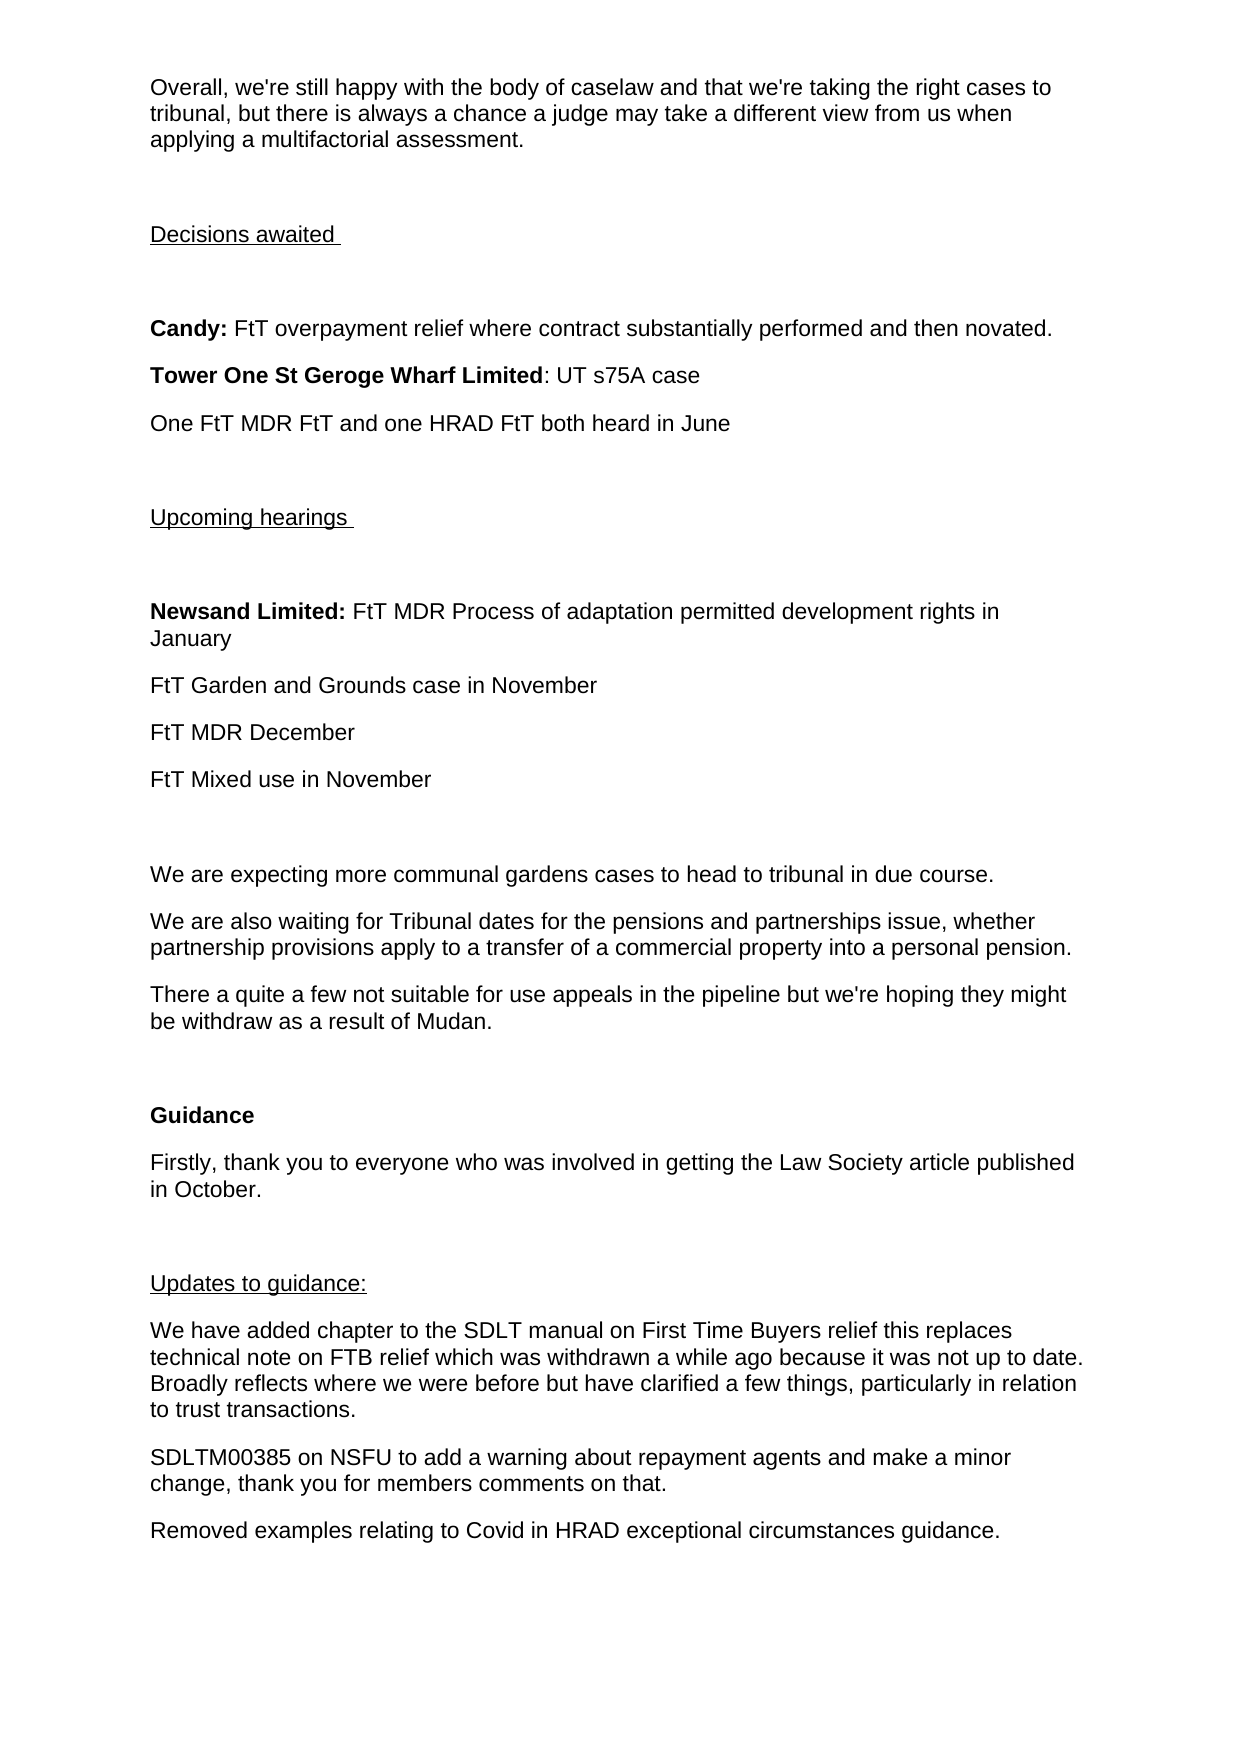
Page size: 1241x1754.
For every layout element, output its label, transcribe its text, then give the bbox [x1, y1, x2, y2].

text Updates to guidance: [150, 1270, 1090, 1296]
text We are expecting more communal gardens cases to head to tribunal in due course. [150, 861, 1090, 887]
text There a quite a few not suitable for use appeals in the pipeline but we're hoping they might be withdraw as a result of Mudan. [150, 981, 1090, 1034]
text Guidance [150, 1102, 1090, 1128]
text Tower One St Geroge Wharf Limited: UT s75A case [150, 362, 1090, 389]
text FtT MDR December [150, 719, 1090, 745]
text Decisions awaited [150, 221, 1090, 247]
text FtT Mixed use in November [150, 766, 1090, 793]
text One FtT MDR FtT and one HRAD FtT both heard in June [150, 409, 1090, 436]
text We are also waiting for Tribunal dates for the pensions and partnerships issue, whether partnership provisions apply to a transfer of a commercial property into a personal pension. [150, 908, 1090, 961]
text Removed examples relating to Covid in HRAD exceptional circumstances guidance. [150, 1517, 1090, 1543]
text Upcoming hearings [150, 504, 1090, 530]
text Candy: FtT overpayment relief where contract substantially performed and then novated. [150, 315, 1090, 342]
text We have added chapter to the SDLT manual on First Time Buyers relief this replaces technical note on FTB relief which was withdrawn a while ago because it was not up to date. Broadly reflects where we were before but have clarified a few things, particularly in relation to trust transactions. [150, 1317, 1090, 1423]
text Firstly, thank you to everyone who was involved in getting the Law Society article published in October. [150, 1149, 1090, 1202]
text Newsand Limited: FtT MDR Process of adaptation permitted development rights in January [150, 598, 1090, 651]
text Overall, we're still happy with the body of caselaw and that we're taking the right cases to tribunal, but there is always a chance a judge may take a different view from us when applying a multifactorial assessment. [150, 74, 1090, 153]
text SDLTM00385 on NSFU to add a warning about repayment agents and make a minor change, thank you for members comments on that. [150, 1443, 1090, 1496]
text FtT Garden and Grounds case in November [150, 672, 1090, 698]
